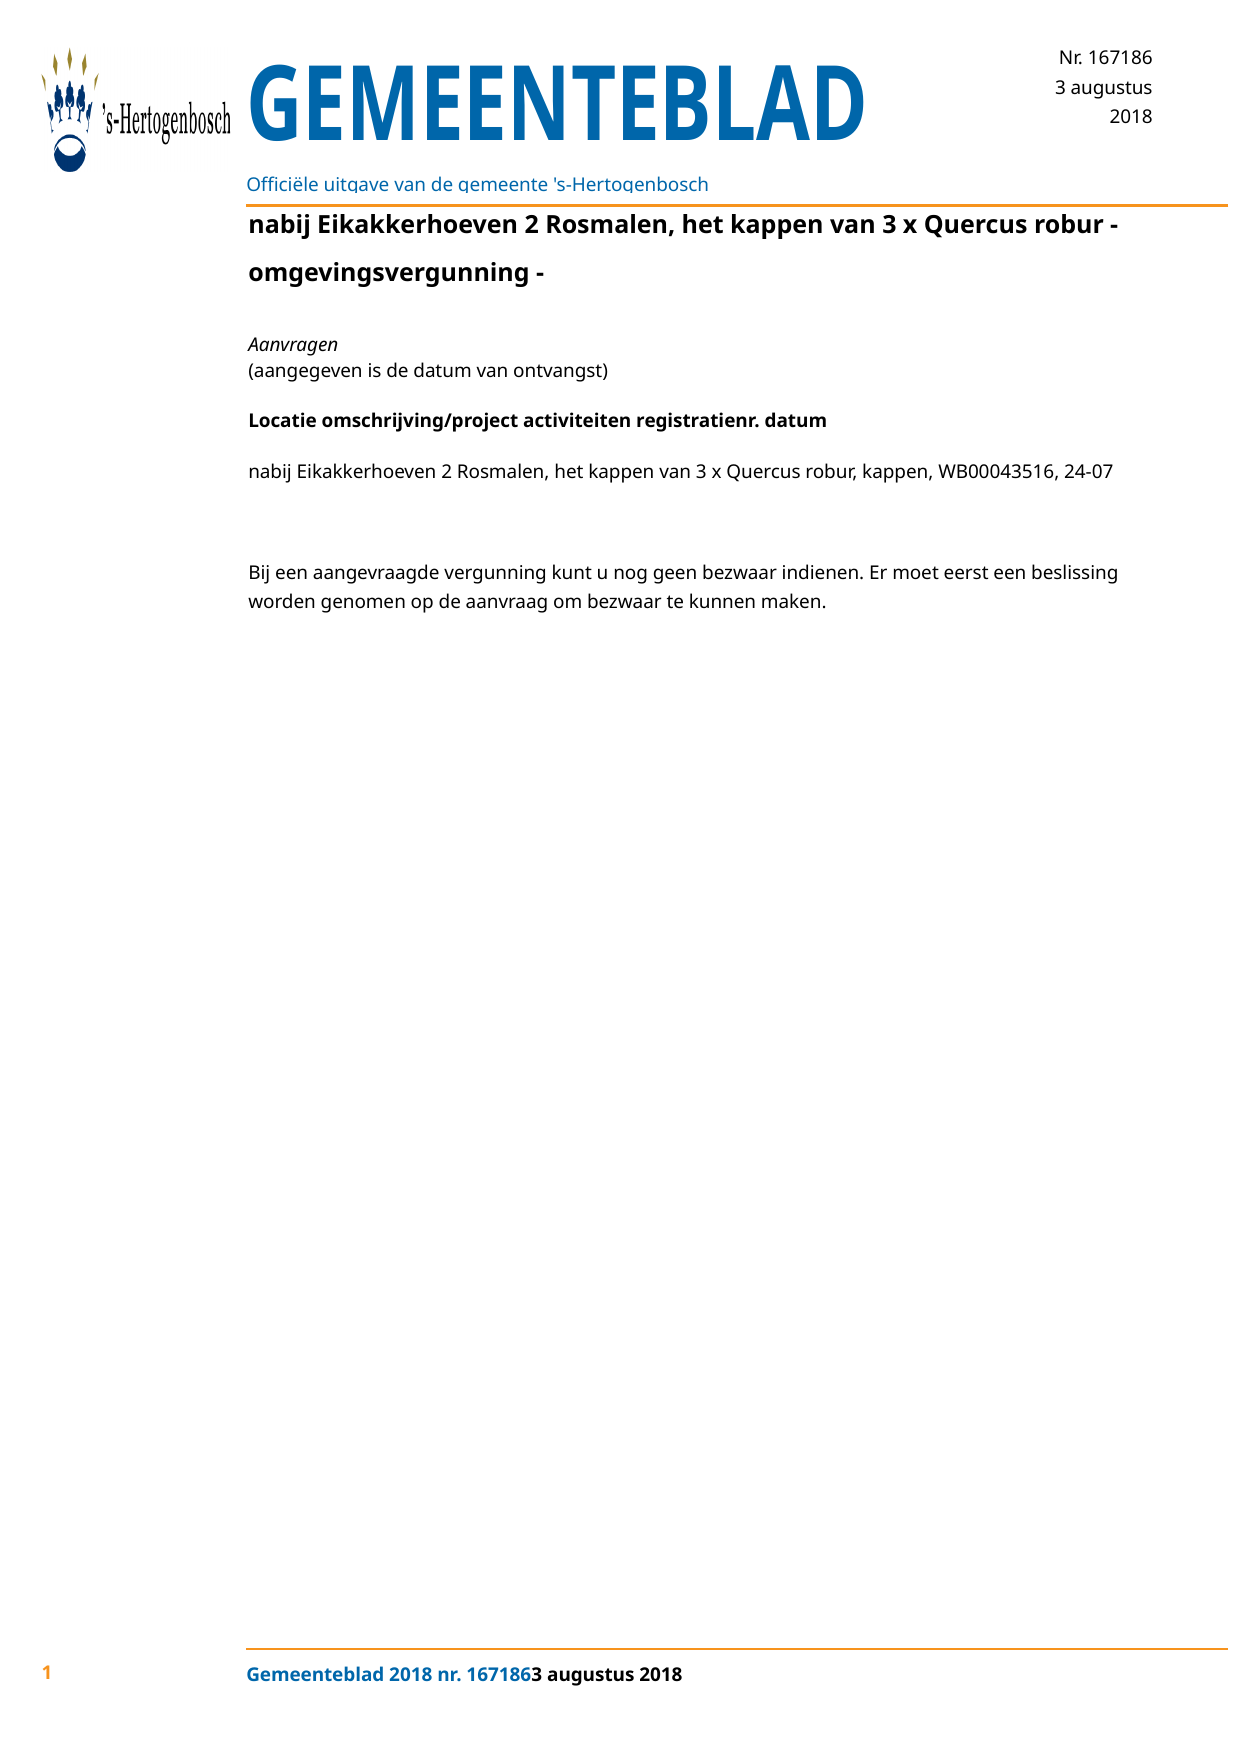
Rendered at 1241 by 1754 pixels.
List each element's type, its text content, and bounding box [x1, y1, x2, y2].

picture [41, 47, 231, 172]
text nabij Eikakkerhoeven 2 Rosmalen, het kappen van 3 x Quercus robur - omgevingsvergunning - [248, 207, 1152, 288]
text nabij Eikakkerhoeven 2 Rosmalen, het kappen van 3 x Quercus robur, kappen, WB00043516, 24-07 [248, 458, 1152, 484]
text Aanvragen [248, 331, 1152, 357]
text Locatie omschrijving/project activiteiten registratienr. datum [248, 408, 1152, 433]
text Bij een aangevraagde vergunning kunt u nog geen bezwaar indienen. Er moet eerst een beslissing worden genomen op de aanvraag om bezwaar te kunnen maken. [248, 559, 1152, 614]
text (aangegeven is de datum van ontvangst) [248, 357, 1152, 383]
